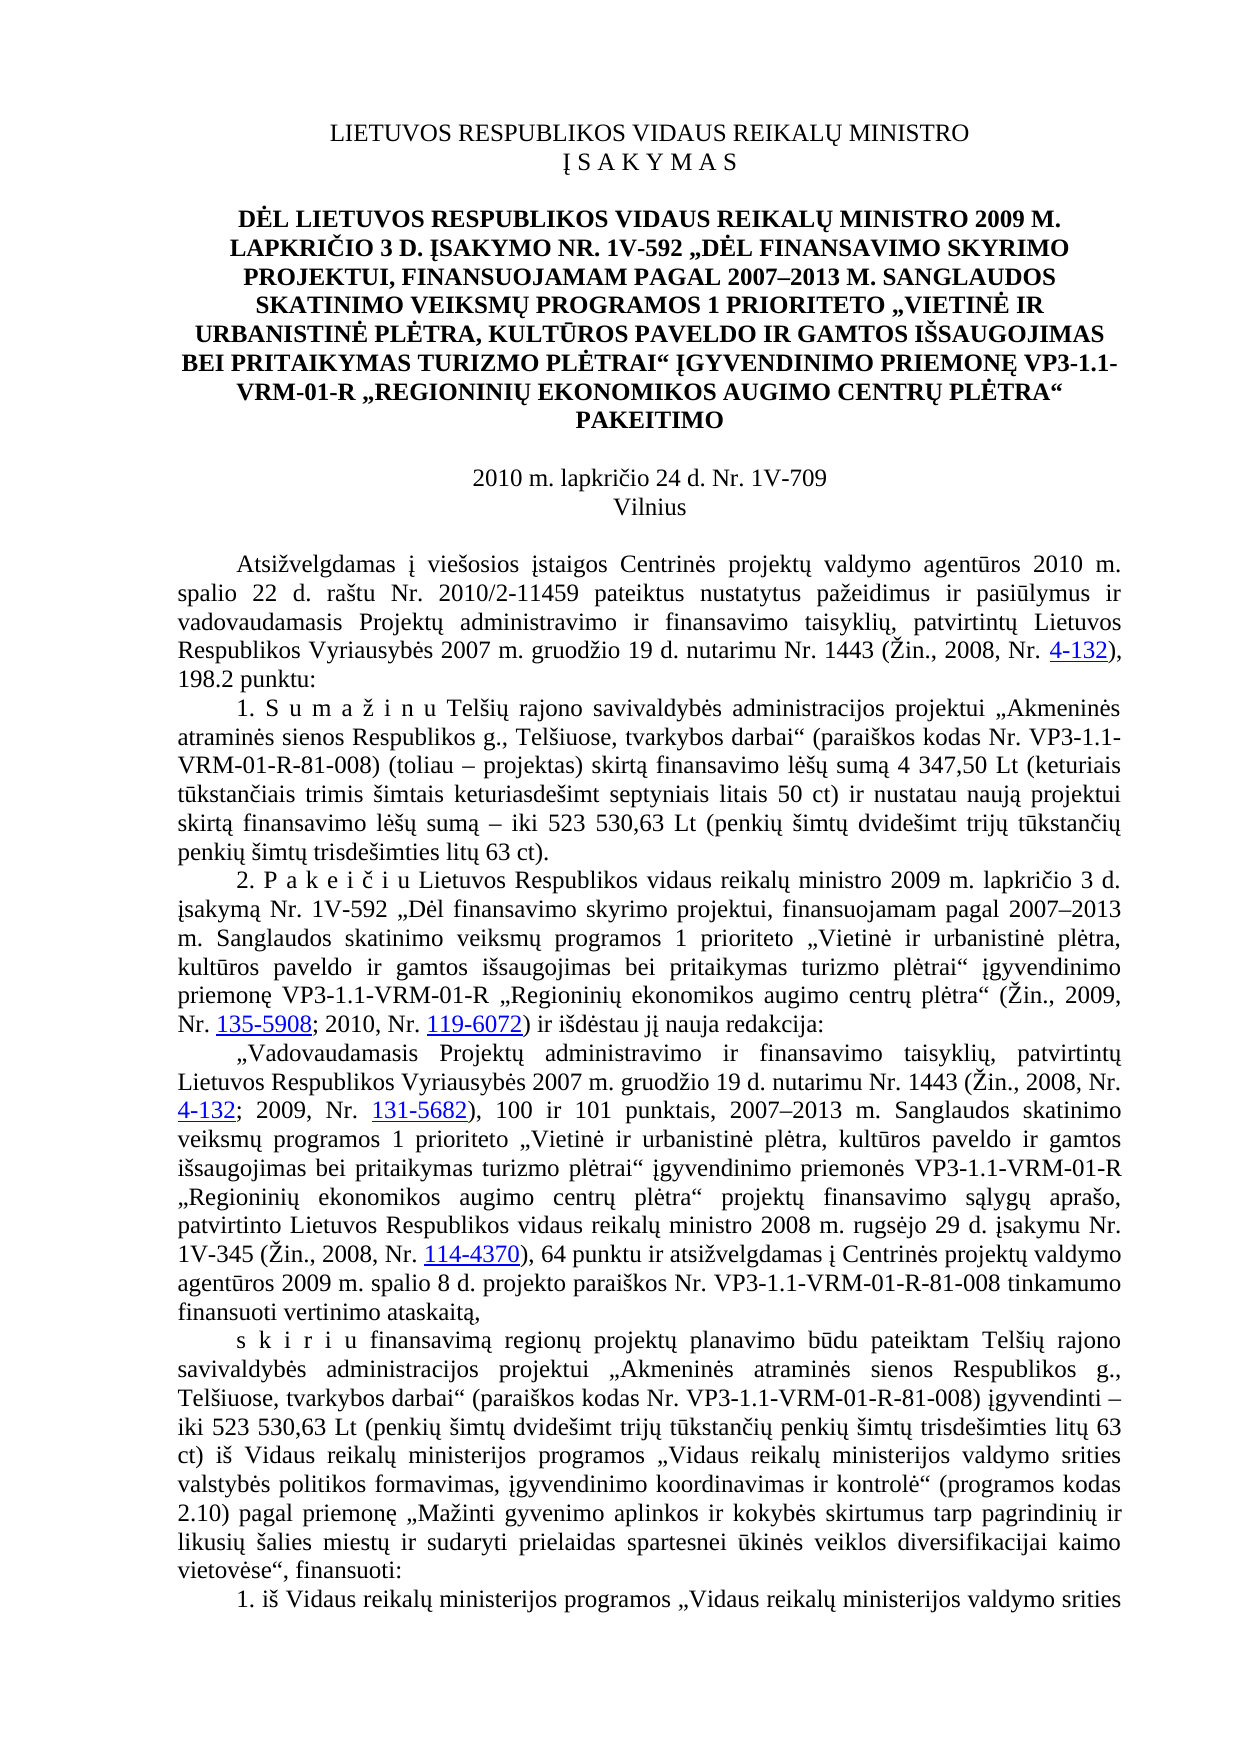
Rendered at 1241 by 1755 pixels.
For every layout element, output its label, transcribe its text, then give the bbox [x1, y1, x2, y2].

text DĖL LIETUVOS RESPUBLIKOS VIDAUS REIKALŲ MINISTRO 2009 M. LAPKRIČIO 3 D. ĮSAKYMO Nr. 1V-592 „DĖL FINANSAVIMO SKYRIMO PROJEKTUI, FINANSUOJAMAM PAGAL 2007–2013 M. SANGLAUDOS SKATINIMO veiksmų programos 1 prioriteto „VIETINĖ IR URBANISTINĖ PLĖTRA, KULTŪROS PAVELDO IR GAMTOS IŠSAUGOJIMAS BEI PRITAIKYMAS TURIZMO PLĖTRAI“ ĮGYVENDINIMO priemonĘ VP3-1.1-VRM-01-r „REGIONINIŲ EKONOMIKOS AUGIMO CENTRŲ PLĖTRA“ PAKEITIMO [177, 204, 1122, 434]
text 2010 m. lapkričio 24 d. Nr. 1V-709 [177, 463, 1122, 492]
text LIETUVOS RESPUBLIKOS VIDAUS REIKALŲ MINISTRO [177, 118, 1122, 147]
text Atsižvelgdamas į viešosios įstaigos Centrinės projektų valdymo agentūros 2010 m. spalio 22 d. raštu Nr. 2010/2-11459 pateiktus nustatytus pažeidimus ir pasiūlymus ir vadovaudamasis Projektų administravimo ir finansavimo taisyklių, patvirtintų Lietuvos Respublikos Vyriausybės 2007 m. gruodžio 19 d. nutarimu Nr. 1443 (Žin., 2008, Nr. 4-132), 198.2 punktu: [177, 549, 1122, 693]
text Į S A K Y M A S [177, 147, 1122, 176]
text s k i r i u finansavimą regionų projektų planavimo būdu pateiktam Telšių rajono savivaldybės administracijos projektui „Akmeninės atraminės sienos Respublikos g., Telšiuose, tvarkybos darbai“ (paraiškos kodas Nr. VP3-1.1-VRM-01-R-81-008) įgyvendinti – iki 523 530,63 Lt (penkių šimtų dvidešimt trijų tūkstančių penkių šimtų trisdešimties litų 63 ct) iš Vidaus reikalų ministerijos programos „Vidaus reikalų ministerijos valdymo srities valstybės politikos formavimas, įgyvendinimo koordinavimas ir kontrolė“ (programos kodas 2.10) pagal priemonę „Mažinti gyvenimo aplinkos ir kokybės skirtumus tarp pagrindinių ir likusių šalies miestų ir sudaryti prielaidas spartesnei ūkinės veiklos diversifikacijai kaimo vietovėse“, finansuoti: [177, 1326, 1122, 1584]
text 1. iš Vidaus reikalų ministerijos programos „Vidaus reikalų ministerijos valdymo srities [177, 1584, 1122, 1613]
text „Vadovaudamasis Projektų administravimo ir finansavimo taisyklių, patvirtintų Lietuvos Respublikos Vyriausybės 2007 m. gruodžio 19 d. nutarimu Nr. 1443 (Žin., 2008, Nr. 4-132; 2009, Nr. 131-5682), 100 ir 101 punktais, 2007–2013 m. Sanglaudos skatinimo veiksmų programos 1 prioriteto „Vietinė ir urbanistinė plėtra, kultūros paveldo ir gamtos išsaugojimas bei pritaikymas turizmo plėtrai“ įgyvendinimo priemonės VP3-1.1-VRM-01-R „Regioninių ekonomikos augimo centrų plėtra“ projektų finansavimo sąlygų aprašo, patvirtinto Lietuvos Respublikos vidaus reikalų ministro 2008 m. rugsėjo 29 d. įsakymu Nr. 1V-345 (Žin., 2008, Nr. 114-4370), 64 punktu ir atsižvelgdamas į Centrinės projektų valdymo agentūros 2009 m. spalio 8 d. projekto paraiškos Nr. VP3-1.1-VRM-01-R-81-008 tinkamumo finansuoti vertinimo ataskaitą, [177, 1038, 1122, 1326]
text 2. P a k e i č i u Lietuvos Respublikos vidaus reikalų ministro 2009 m. lapkričio 3 d. įsakymą Nr. 1V-592 „Dėl finansavimo skyrimo projektui, finansuojamam pagal 2007–2013 m. Sanglaudos skatinimo veiksmų programos 1 prioriteto „Vietinė ir urbanistinė plėtra, kultūros paveldo ir gamtos išsaugojimas bei pritaikymas turizmo plėtrai“ įgyvendinimo priemonę VP3-1.1-VRM-01-R „Regioninių ekonomikos augimo centrų plėtra“ (Žin., 2009, Nr. 135-5908; 2010, Nr. 119-6072) ir išdėstau jį nauja redakcija: [177, 866, 1122, 1038]
text Vilnius [177, 492, 1122, 521]
text 1. S u m a ž i n u Telšių rajono savivaldybės administracijos projektui „Akmeninės atraminės sienos Respublikos g., Telšiuose, tvarkybos darbai“ (paraiškos kodas Nr. VP3-1.1-VRM-01-R-81-008) (toliau – projektas) skirtą finansavimo lėšų sumą 4 347,50 Lt (keturiais tūkstančiais trimis šimtais keturiasdešimt septyniais litais 50 ct) ir nustatau naują projektui skirtą finansavimo lėšų sumą – iki 523 530,63 Lt (penkių šimtų dvidešimt trijų tūkstančių penkių šimtų trisdešimties litų 63 ct). [177, 693, 1122, 866]
